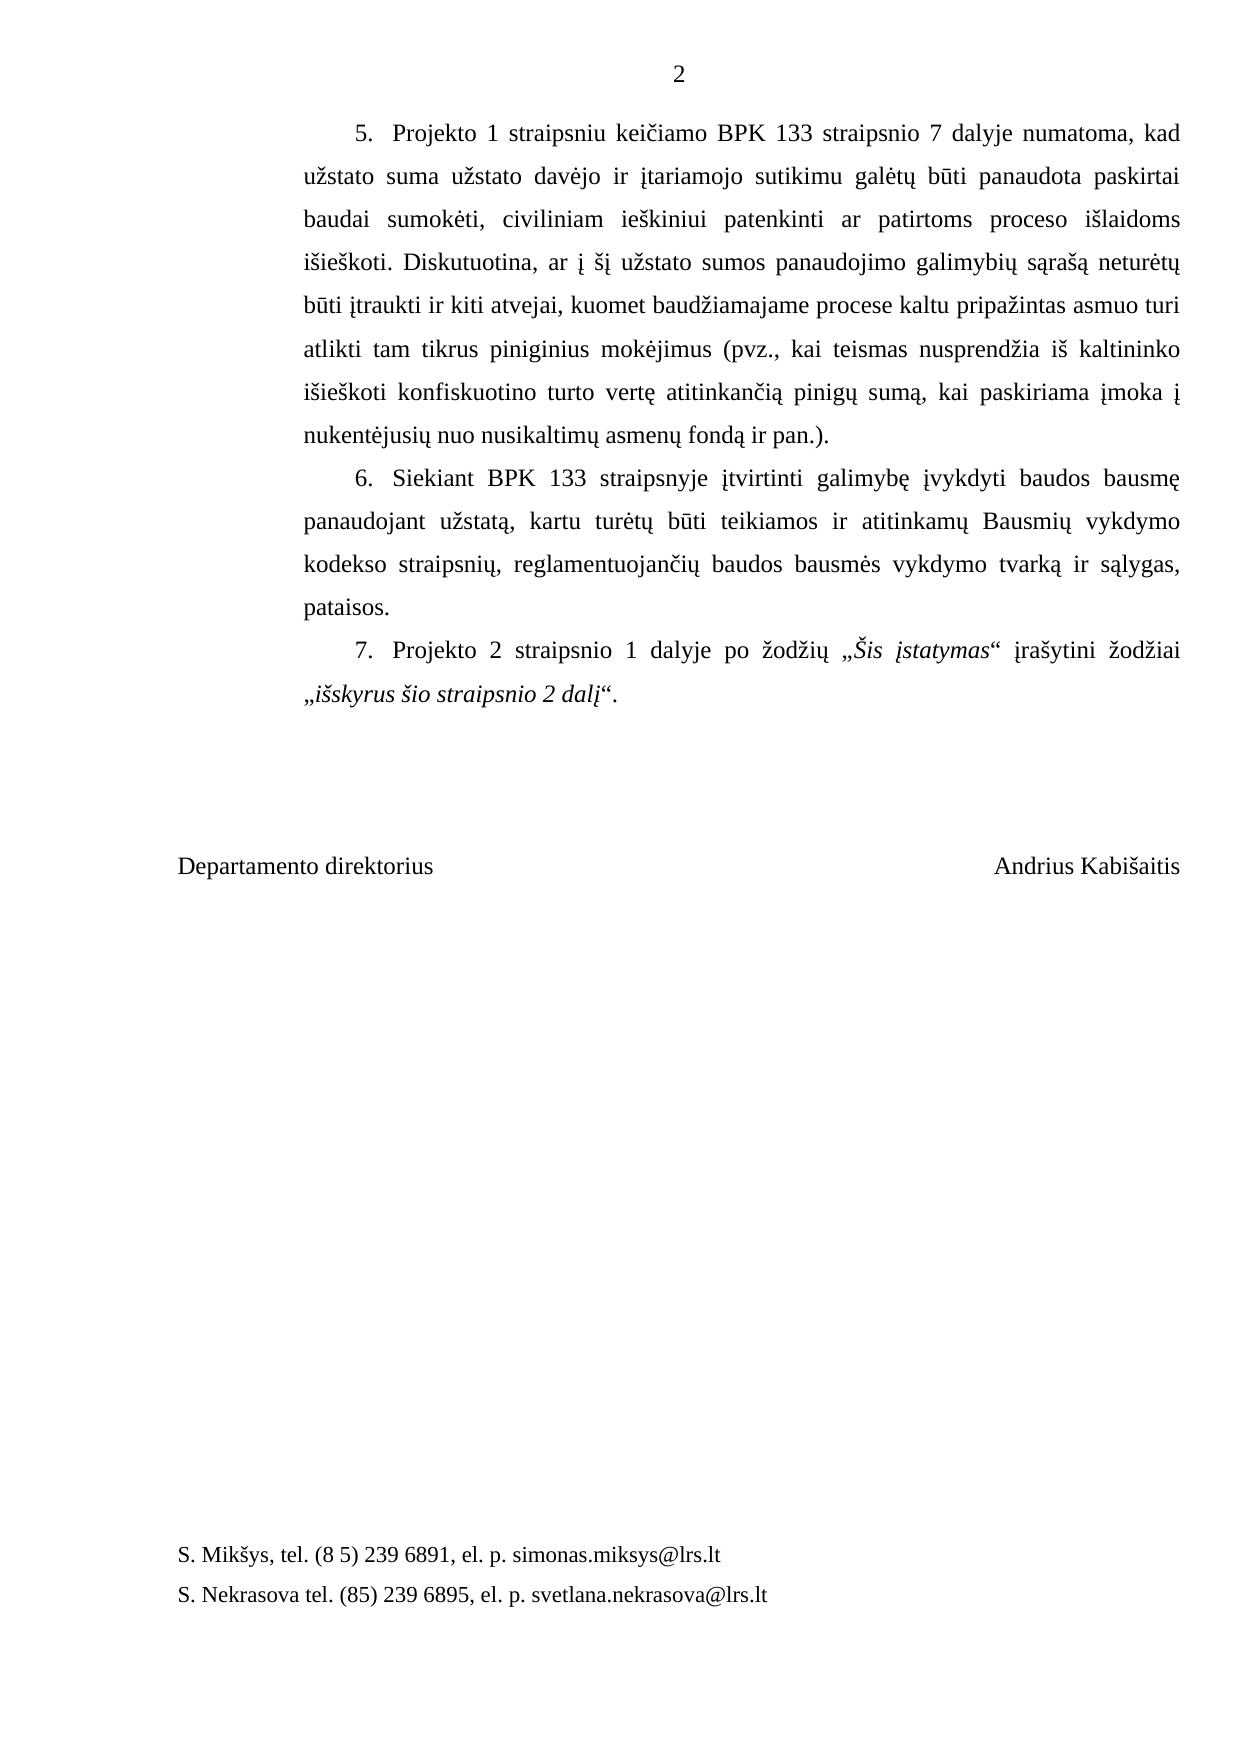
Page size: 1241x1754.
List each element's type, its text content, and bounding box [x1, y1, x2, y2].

list Projekto 1 straipsniu keičiamo BPK 133 straipsnio 7 dalyje numatoma, kad užstato suma užstato davėjo ir įtariamojo sutikimu galėtų būti panaudota paskirtai baudai sumokėti, civiliniam ieškiniui patenkinti ar patirtoms proceso išlaidoms išieškoti. Diskutuotina, ar į šį užstato sumos panaudojimo galimybių sąrašą neturėtų būti įtraukti ir kiti atvejai, kuomet baudžiamajame procese kaltu pripažintas asmuo turi atlikti tam tikrus piniginius mokėjimus (pvz., kai teismas nusprendžia iš kaltininko išieškoti konfiskuotino turto vertę atitinkančią pinigų sumą, kai paskiriama įmoka į nukentėjusių nuo nusikaltimų asmenų fondą ir pan.). [266, 118, 1181, 449]
list Projekto 2 straipsnio 1 dalyje po žodžių „Šis įstatymas“ įrašytini žodžiai „išskyrus šio straipsnio 2 dalį“. [266, 636, 1181, 707]
text S. Nekrasova tel. (85) 239 6895, el. p. svetlana.nekrasova@lrs.lt [177, 1581, 1181, 1607]
list Siekiant BPK 133 straipsnyje įtvirtinti galimybę įvykdyti baudos bausmę panaudojant užstatą, kartu turėtų būti teikiamos ir atitinkamų Bausmių vykdymo kodekso straipsnių, reglamentuojančių baudos bausmės vykdymo tvarką ir sąlygas, pataisos. [266, 463, 1181, 621]
text Departamento direktorius Andrius Kabišaitis [177, 851, 1181, 880]
text S. Mikšys, tel. (8 5) 239 6891, el. p. simonas.miksys@lrs.lt [177, 1541, 1181, 1568]
